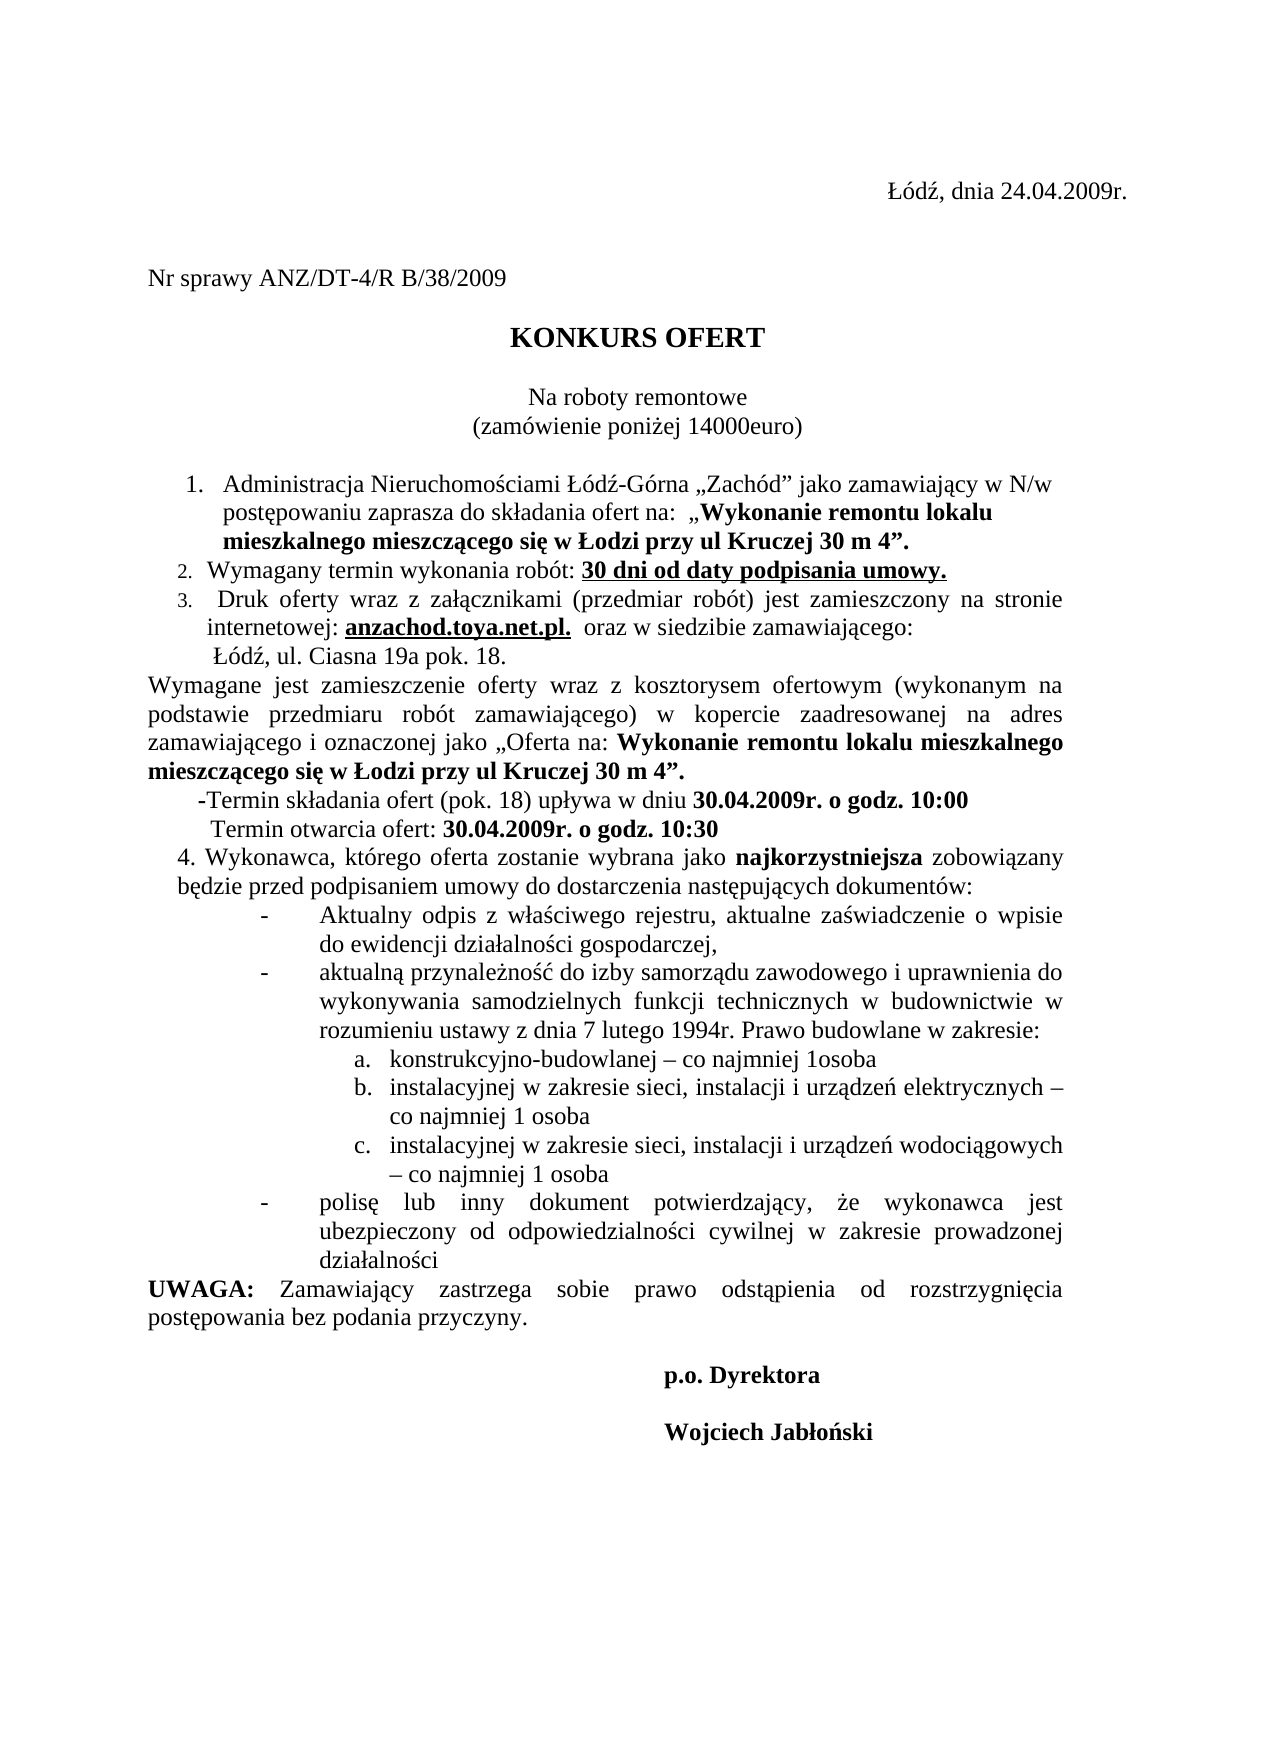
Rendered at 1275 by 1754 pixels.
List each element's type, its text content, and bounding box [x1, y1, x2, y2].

text -Termin składania ofert (pok. 18) upływa w dniu 30.04.2009r. o godz. 10:00 [148, 785, 1064, 814]
text Na roboty remontowe [148, 382, 1127, 411]
text p.o. Dyrektora [664, 1360, 1064, 1389]
text 4. Wykonawca, którego oferta zostanie wybrana jako najkorzystniejsza zobowiązany będzie przed podpisaniem umowy do dostarczenia następujących dokumentów: [177, 842, 1064, 900]
list Aktualny odpis z właściwego rejestru, aktualne zaświadczenie o wpisie do ewidencji działalności gospodarczej, [260, 900, 1064, 957]
list konstrukcyjno-budowlanej – co najmniej 1osoba [354, 1044, 1064, 1072]
text Wymagane jest zamieszczenie oferty wraz z kosztorysem ofertowym (wykonanym na podstawie przedmiaru robót zamawiającego) w kopercie zaadresowanej na adres zamawiającego i oznaczonej jako „Oferta na: Wykonanie remontu lokalu mieszkalnego mieszczącego się w Łodzi przy ul Kruczej 30 m 4”. [148, 670, 1064, 785]
list instalacyjnej w zakresie sieci, instalacji i urządzeń elektrycznych – co najmniej 1 osoba [354, 1072, 1064, 1130]
list aktualną przynależność do izby samorządu zawodowego i uprawnienia do wykonywania samodzielnych funkcji technicznych w budownictwie w rozumieniu ustawy z dnia 7 lutego 1994r. Prawo budowlane w zakresie: [260, 957, 1064, 1044]
list polisę lub inny dokument potwierdzający, że wykonawca jest ubezpieczony od odpowiedzialności cywilnej w zakresie prowadzonej działalności [260, 1187, 1064, 1274]
text Nr sprawy ANZ/DT-4/R B/38/2009 [148, 263, 1127, 291]
text Wojciech Jabłoński [664, 1417, 1064, 1446]
text Łódź, dnia 24.04.2009r. [148, 176, 1127, 205]
list Wymagany termin wykonania robót: 30 dni od daty podpisania umowy. [177, 555, 1064, 584]
list instalacyjnej w zakresie sieci, instalacji i urządzeń wodociągowych – co najmniej 1 osoba [354, 1130, 1064, 1187]
list Druk oferty wraz z załącznikami (przedmiar robót) jest zamieszczony na stronie internetowej: anzachod.toya.net.pl. oraz w siedzibie zamawiającego: [177, 584, 1064, 641]
text (zamówienie poniżej 14000euro) [148, 411, 1127, 440]
subtitle KONKURS OFERT [148, 320, 1127, 354]
text UWAGA: Zamawiający zastrzega sobie prawo odstąpienia od rozstrzygnięcia postępowania bez podania przyczyny. [148, 1274, 1064, 1331]
list Administracja Nieruchomościami Łódź-Górna „Zachód” jako zamawiający w N/w postępowaniu zaprasza do składania ofert na: „Wykonanie remontu lokalu mieszkalnego mieszczącego się w Łodzi przy ul Kruczej 30 m 4”. [185, 469, 1127, 555]
text Termin otwarcia ofert: 30.04.2009r. o godz. 10:30 [148, 814, 1064, 842]
text Łódź, ul. Ciasna 19a pok. 18. [207, 641, 1064, 670]
